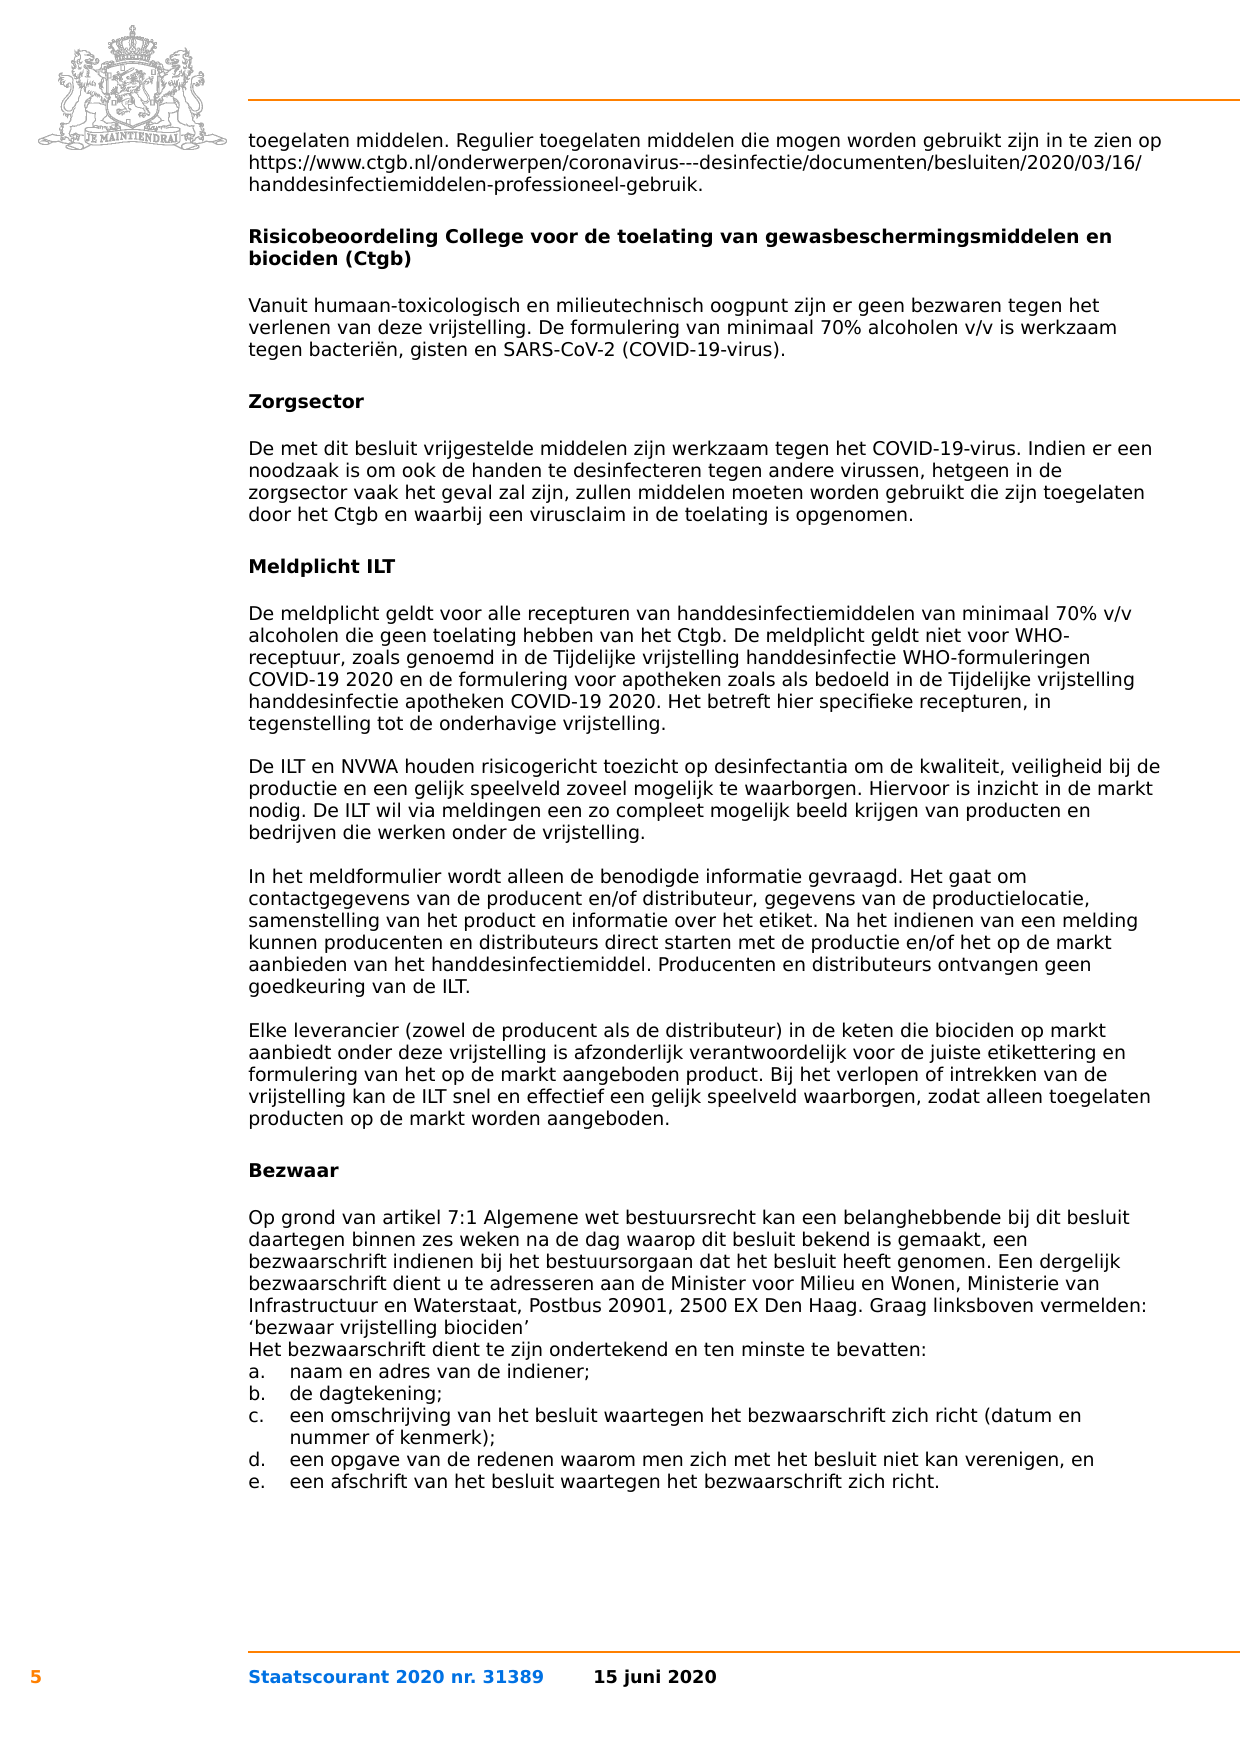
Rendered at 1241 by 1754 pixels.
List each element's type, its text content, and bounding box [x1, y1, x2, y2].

text De meldplicht geldt voor alle recepturen van handdesinfectiemiddelen van minimaal 70% v/v alcoholen die geen toelating hebben van het Ctgb. De meldplicht geldt niet voor WHO-receptuur, zoals genoemd in de Tijdelijke vrijstelling handdesinfectie WHO-formuleringen COVID-19 2020 en de formulering voor apotheken zoals als bedoeld in de Tijdelijke vrijstelling handdesinfectie apotheken COVID-19 2020. Het betreft hier specifieke recepturen, in tegenstelling tot de onderhavige vrijstelling. [248, 603, 1163, 734]
text Vanuit humaan-toxicologisch en milieutechnisch oogpunt zijn er geen bezwaren tegen het verlenen van deze vrijstelling. De formulering van minimaal 70% alcoholen v/v is werkzaam tegen bacteriën, gisten en SARS-CoV-2 (COVID-19-virus). [248, 295, 1163, 361]
text De ILT en NVWA houden risicogericht toezicht op desinfectantia om de kwaliteit, veiligheid bij de productie en een gelijk speelveld zoveel mogelijk te waarborgen. Hiervoor is inzicht in de markt nodig. De ILT wil via meldingen een zo compleet mogelijk beeld krijgen van producten en bedrijven die werken onder de vrijstelling. [248, 756, 1163, 844]
text De met dit besluit vrijgestelde middelen zijn werkzaam tegen het COVID-19-virus. Indien er een noodzaak is om ook de handen te desinfecteren tegen andere virussen, hetgeen in de zorgsector vaak het geval zal zijn, zullen middelen moeten worden gebruikt die zijn toegelaten door het Ctgb en waarbij een virusclaim in de toelating is opgenomen. [248, 438, 1163, 526]
text In het meldformulier wordt alleen de benodigde informatie gevraagd. Het gaat om contactgegevens van de producent en/of distributeur, gegevens van de productielocatie, samenstelling van het product en informatie over het etiket. Na het indienen van een melding kunnen producenten en distributeurs direct starten met de productie en/of het op de markt aanbieden van het handdesinfectiemiddel. Producenten en distributeurs ontvangen geen goedkeuring van de ILT. [248, 866, 1163, 998]
text c. een omschrijving van het besluit waartegen het bezwaarschrift zich richt (datum en nummer of kenmerk); [248, 1404, 1163, 1448]
text e. een afschrift van het besluit waartegen het bezwaarschrift zich richt. [248, 1471, 1163, 1492]
picture [38, 25, 227, 150]
text Elke leverancier (zowel de producent als de distributeur) in de keten die biociden op markt aanbiedt onder deze vrijstelling is afzonderlijk verantwoordelijk voor de juiste etikettering en formulering van het op de markt aangeboden product. Bij het verlopen of intrekken van de vrijstelling kan de ILT snel en effectief een gelijk speelveld waarborgen, zodat alleen toegelaten producten op de markt worden aangeboden. [248, 1020, 1163, 1130]
text toegelaten middelen. Regulier toegelaten middelen die mogen worden gebruikt zijn in te zien op https://www.ctgb.nl/onderwerpen/coronavirus---desinfectie/documenten/besluiten/2020/03/16/handdesinfectiemiddelen-professioneel-gebruik. [248, 130, 1163, 196]
subtitle Meldplicht ILT [248, 556, 1163, 578]
subtitle Risicobeoordeling College voor de toelating van gewasbeschermingsmiddelen en biociden (Ctgb) [248, 226, 1163, 270]
text Het bezwaarschrift dient te zijn ondertekend en ten minste te bevatten: [248, 1339, 1163, 1361]
text b. de dagtekening; [248, 1383, 1163, 1404]
subtitle Bezwaar [248, 1160, 1163, 1182]
text d. een opgave van de redenen waarom men zich met het besluit niet kan verenigen, en [248, 1448, 1163, 1471]
text Op grond van artikel 7:1 Algemene wet bestuursrecht kan een belanghebbende bij dit besluit daartegen binnen zes weken na de dag waarop dit besluit bekend is gemaakt, een bezwaarschrift indienen bij het bestuursorgaan dat het besluit heeft genomen. Een dergelijk bezwaarschrift dient u te adresseren aan de Minister voor Milieu en Wonen, Ministerie van Infrastructuur en Waterstaat, Postbus 20901, 2500 EX Den Haag. Graag linksboven vermelden: ‘bezwaar vrijstelling biociden’ [248, 1207, 1163, 1339]
subtitle Zorgsector [248, 391, 1163, 413]
text a. naam en adres van de indiener; [248, 1361, 1163, 1383]
